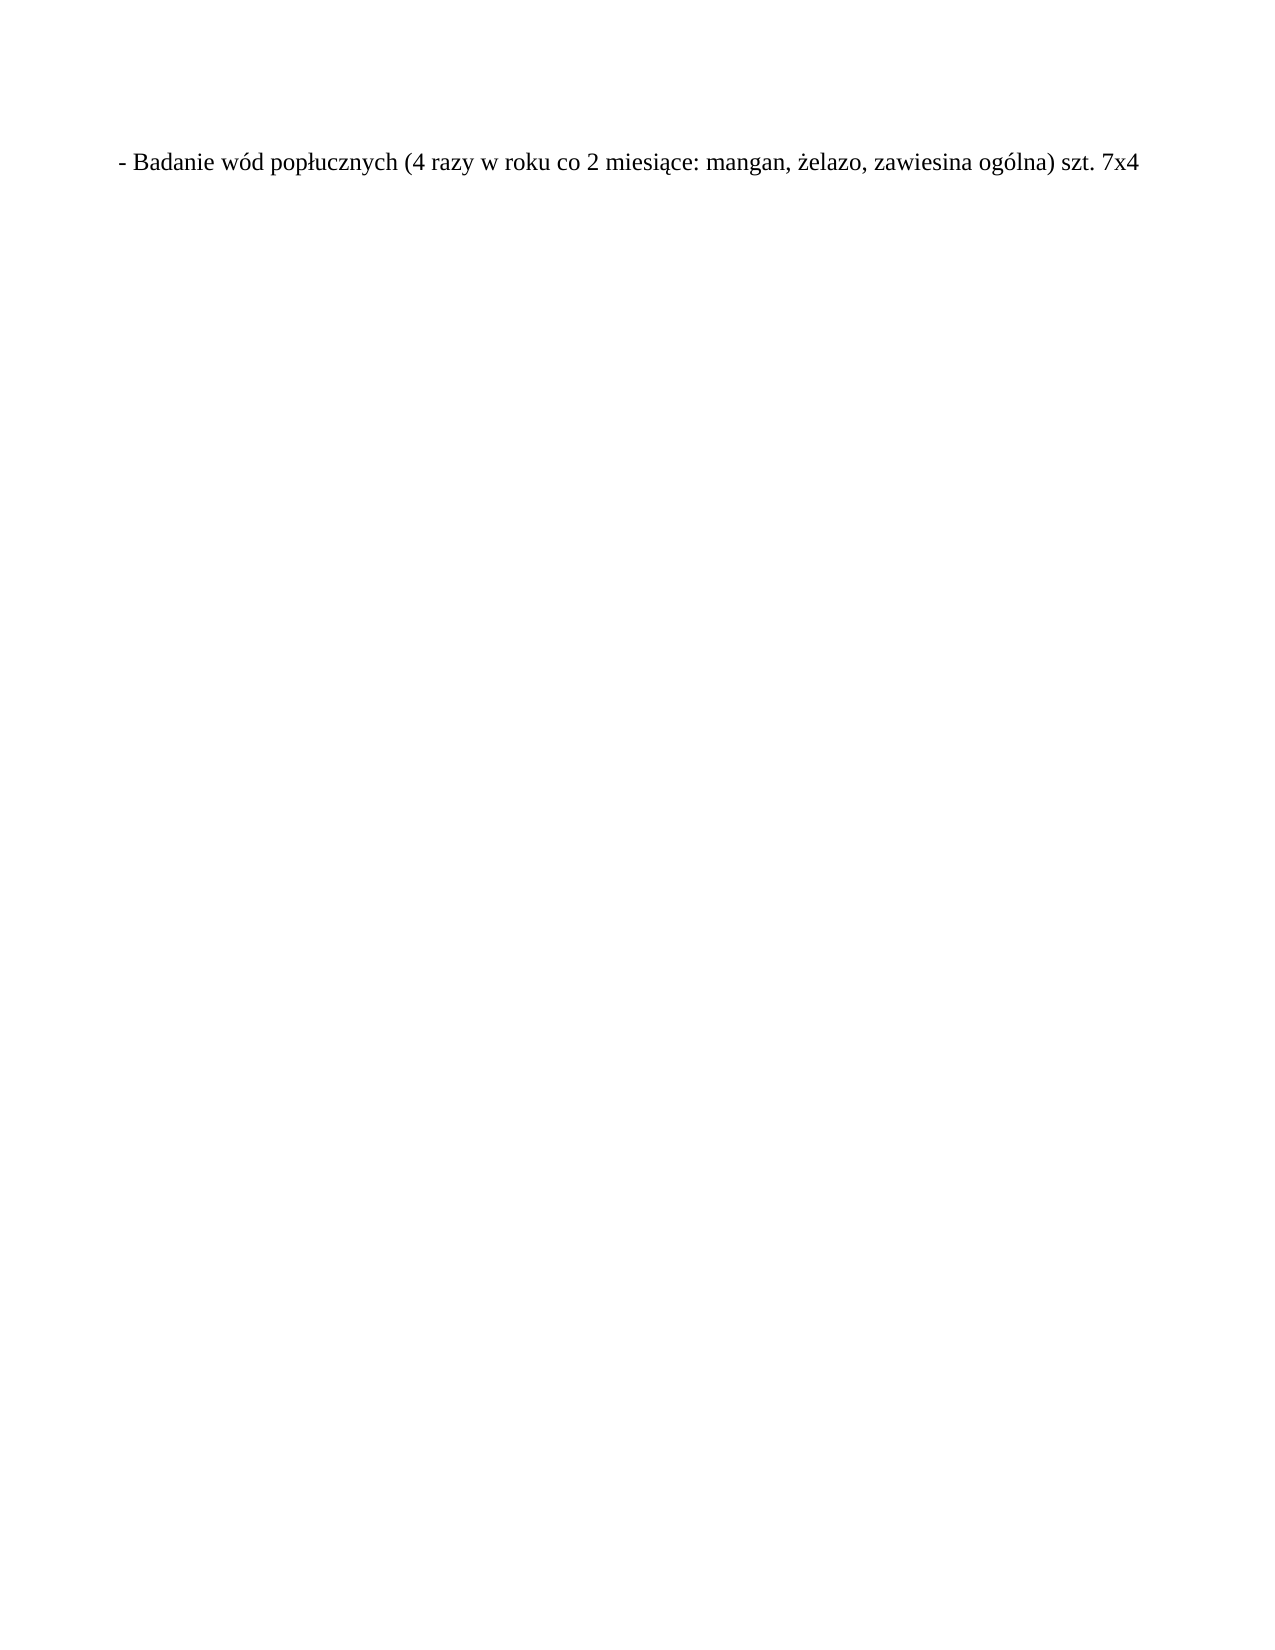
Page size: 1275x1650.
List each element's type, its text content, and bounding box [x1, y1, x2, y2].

text - Badanie wód popłucznych (4 razy w roku co 2 miesiące: mangan, żelazo, zawiesina ogólna) szt. 7x4 [118, 147, 1157, 176]
